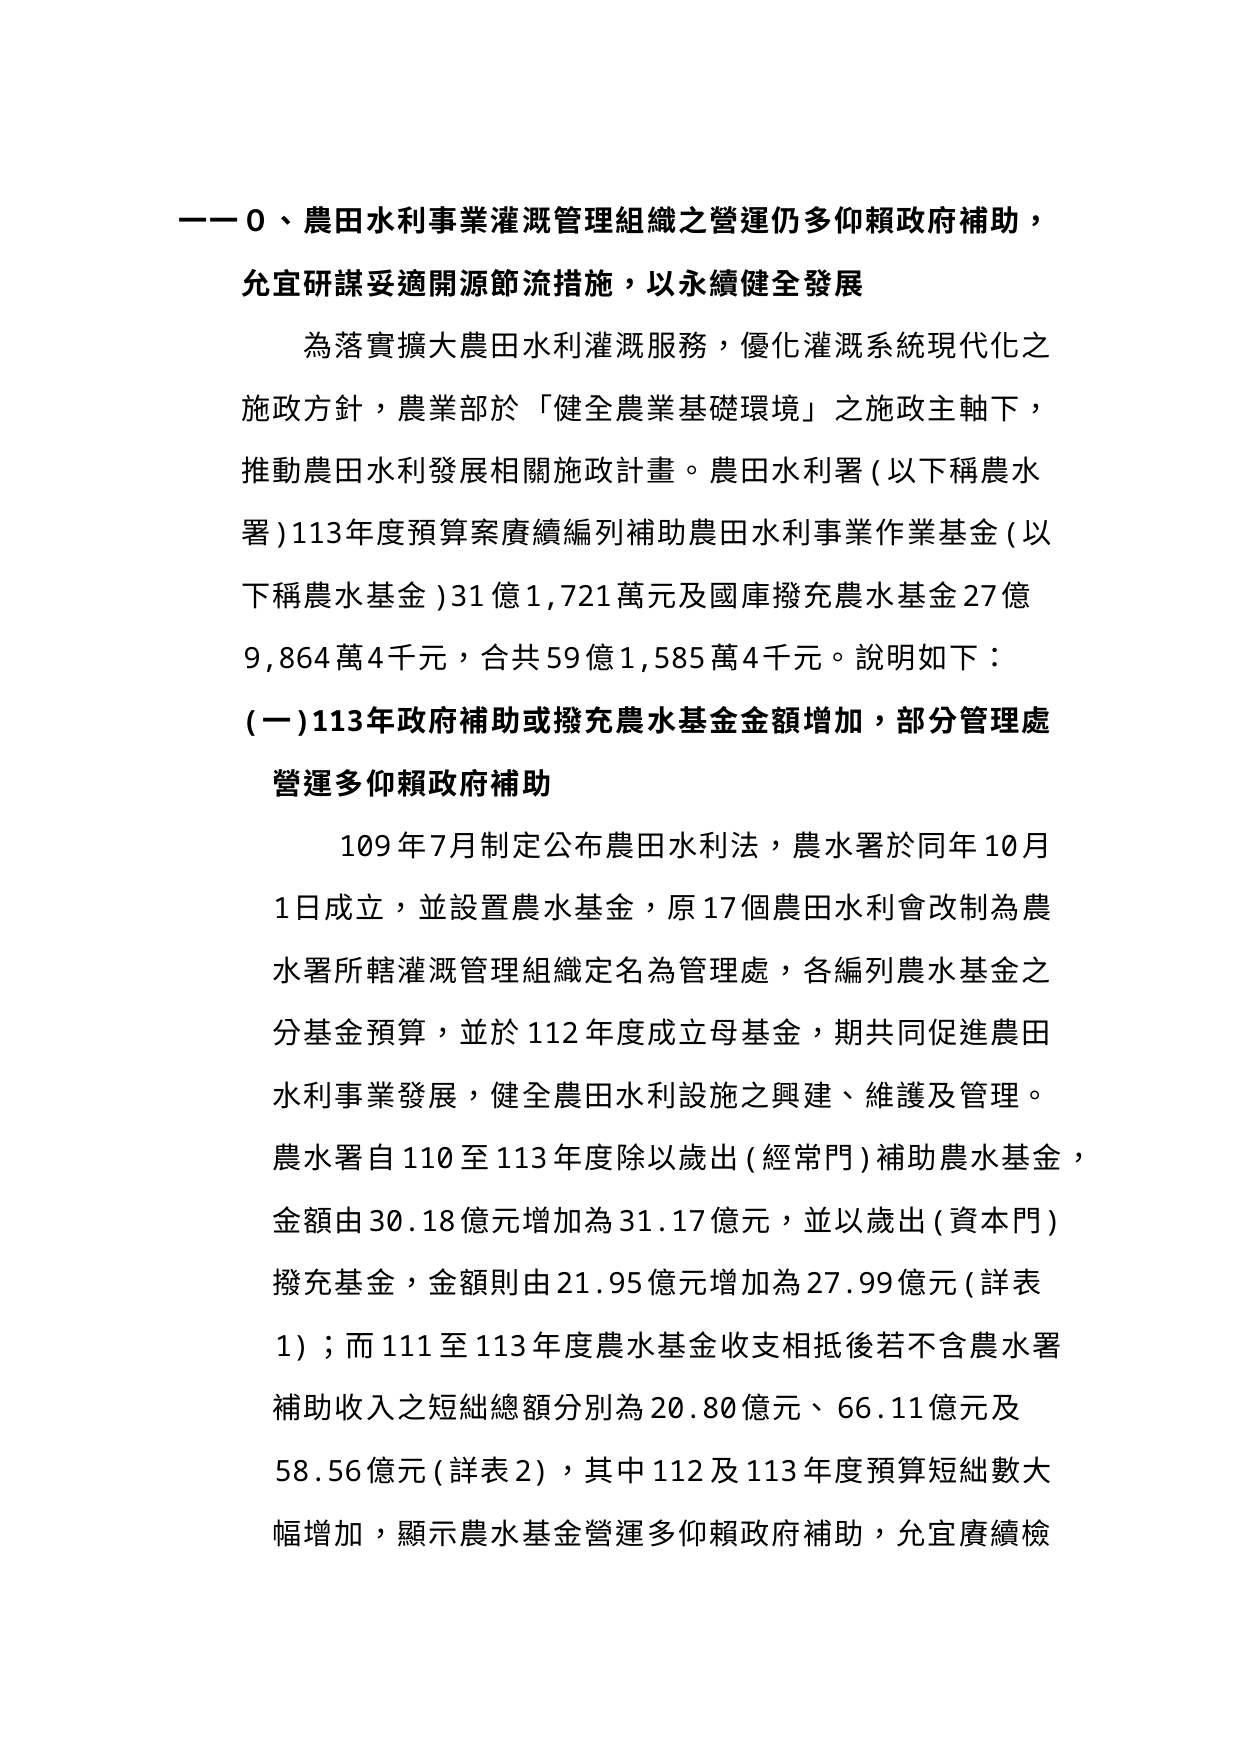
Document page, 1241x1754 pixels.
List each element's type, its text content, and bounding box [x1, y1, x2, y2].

text 為落實擴大農田水利灌溉服務，優化灌溉系統現代化之施政方針，農業部於「健全農業基礎環境」之施政主軸下，推動農田水利發展相關施政計畫。農田水利署(以下稱農水署)113年度預算案賡續編列補助農田水利事業作業基金(以下稱農水基金)31億1,721萬元及國庫撥充農水基金27億9,864萬4千元，合共59億1,585萬4千元。說明如下： [236, 302, 1063, 677]
text (一)113年政府補助或撥充農水基金金額增加，部分管理處營運多仰賴政府補助 [236, 677, 1063, 802]
text 一一０、農田水利事業灌溉管理組織之營運仍多仰賴政府補助，允宜研謀妥適開源節流措施，以永續健全發展 [177, 177, 1063, 302]
text 109年7月制定公布農田水利法，農水署於同年10月1日成立，並設置農水基金，原17個農田水利會改制為農水署所轄灌溉管理組織定名為管理處，各編列農水基金之分基金預算，並於112年度成立母基金，期共同促進農田水利事業發展，健全農田水利設施之興建、維護及管理。農水署自110至113年度除以歲出(經常門)補助農水基金，金額由30.18億元增加為31.17億元，並以歲出(資本門)撥充基金，金額則由21.95億元增加為27.99億元(詳表1)；而111至113年度農水基金收支相抵後若不含農水署補助收入之短絀總額分別為20.80億元、66.11億元及58.56億元(詳表2)，其中112及113年度預算短絀數大幅增加，顯示農水基金營運多仰賴政府補助，允宜賡續檢討改善各分基金之財務狀況，俾提升各農田水利管理處營運效率。 [266, 802, 1063, 1552]
